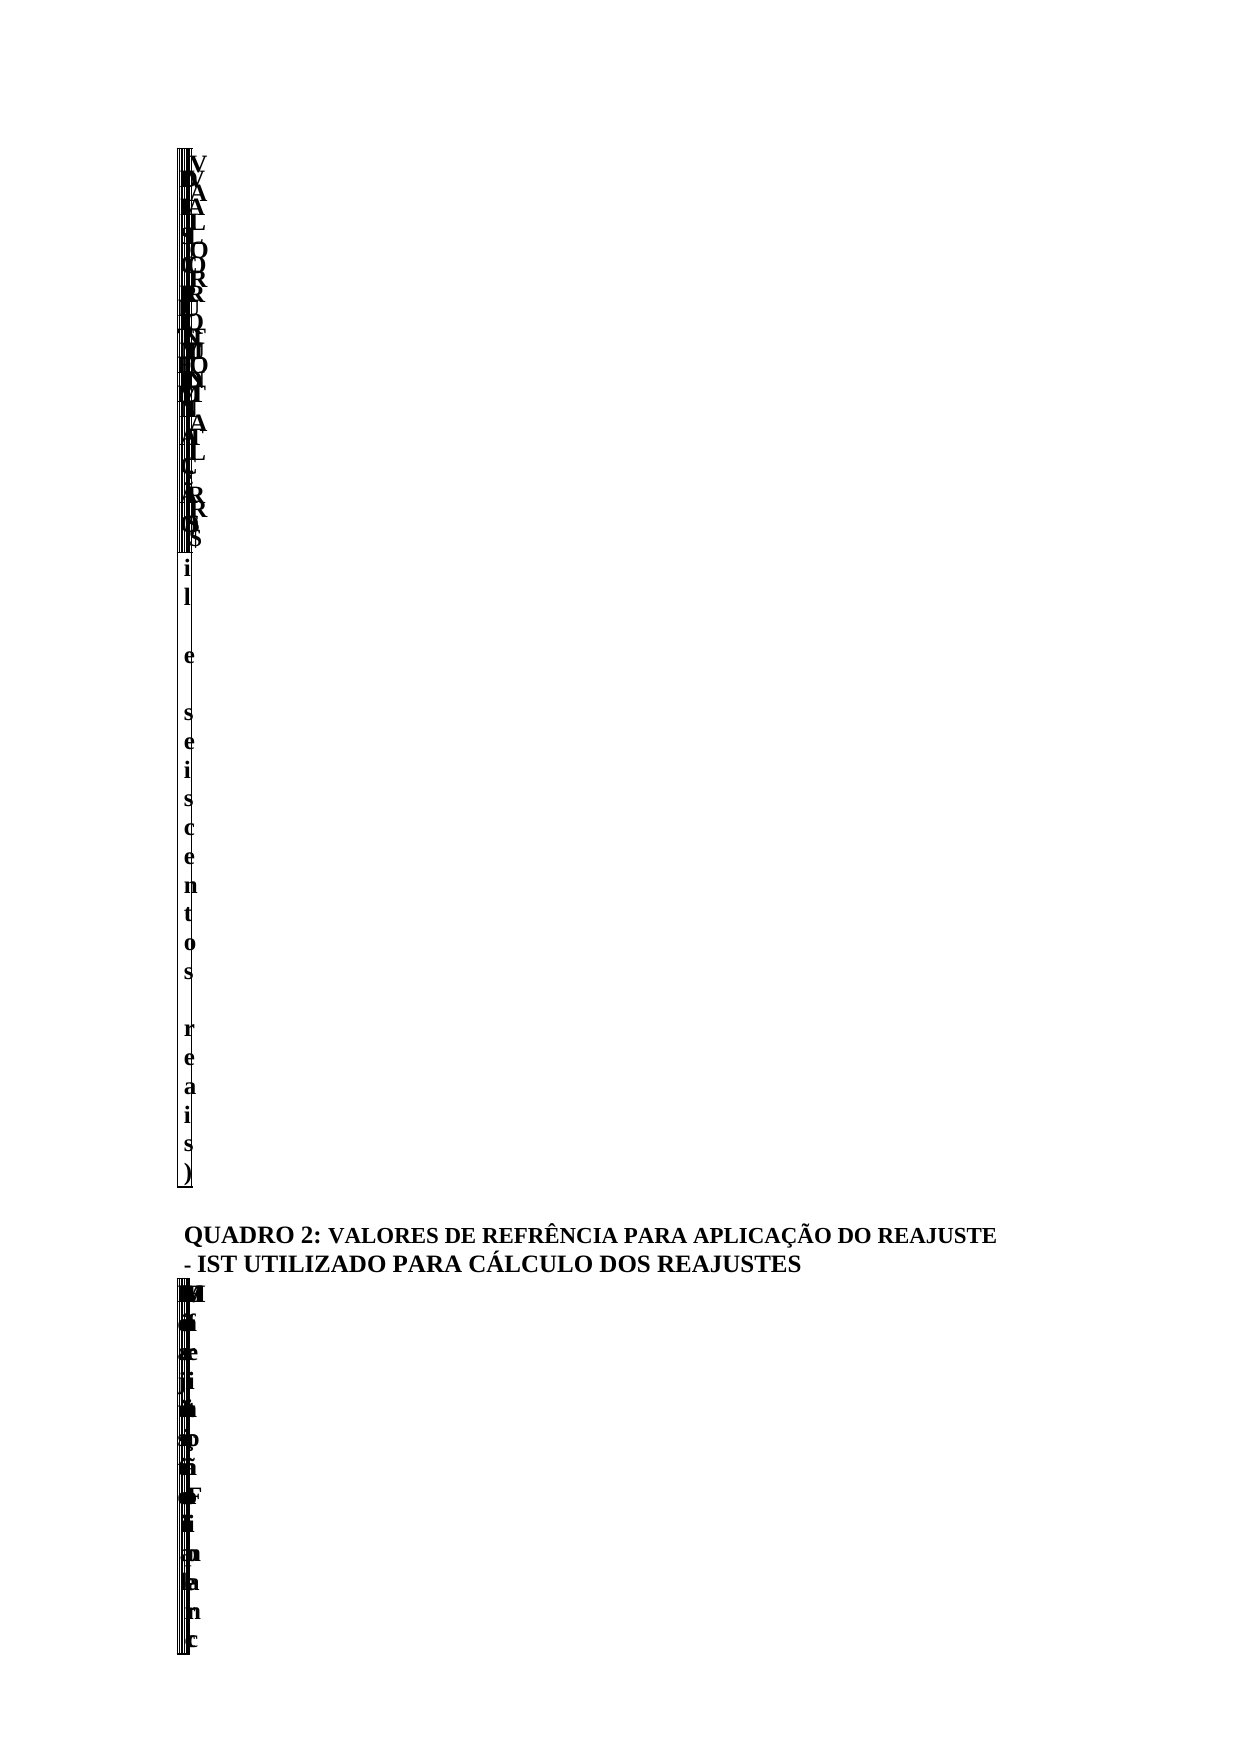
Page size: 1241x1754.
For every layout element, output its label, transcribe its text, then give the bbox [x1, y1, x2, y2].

table_cell TOTAL R$ 162.600,00 (Cento e sessenta e dois mil e seiscentos reais) [178, 553, 191, 1186]
text QUADRO 2: VALORES DE REFRÊNCIA PARA APLICAÇÃO DO REAJUSTE - IST UTILIZADO PARA CÁLCULO DOS REAJUSTES [183, 1220, 1057, 1278]
